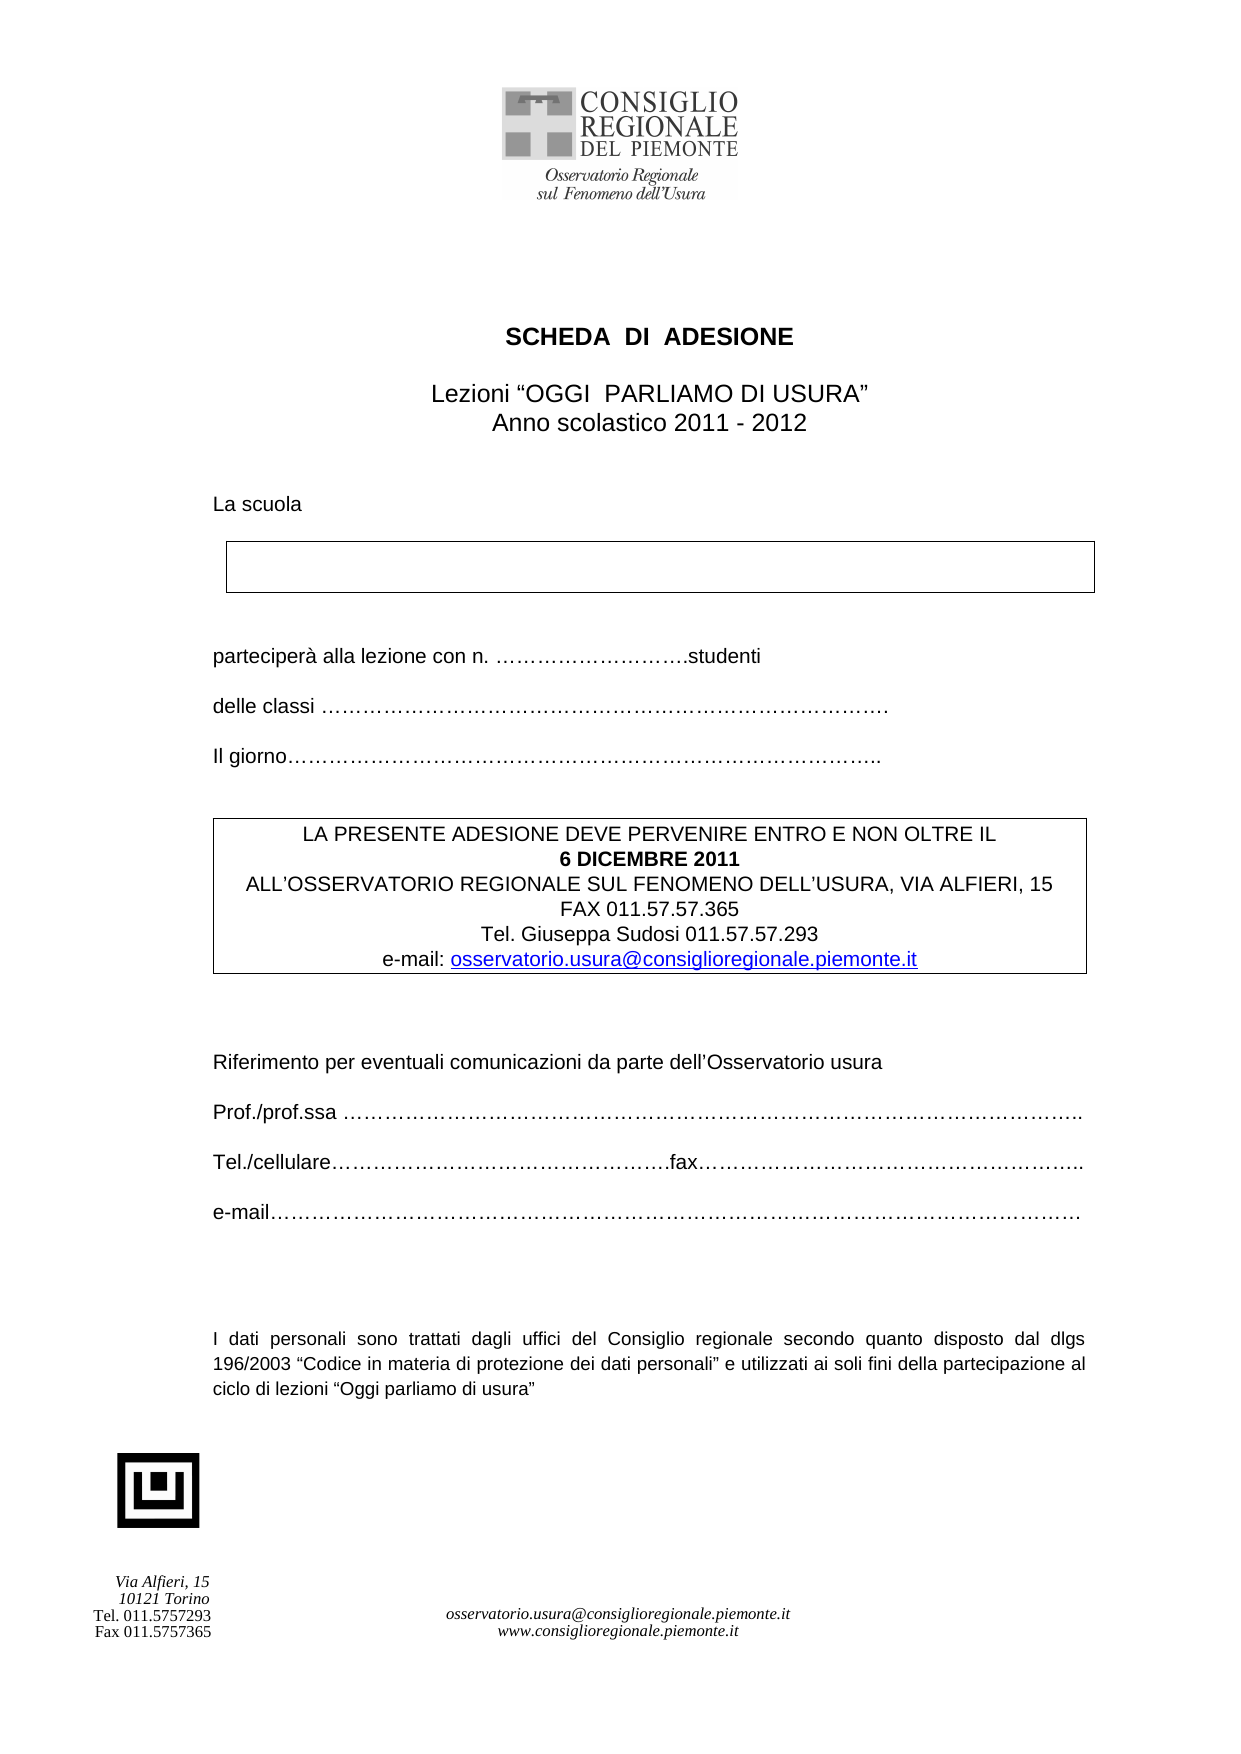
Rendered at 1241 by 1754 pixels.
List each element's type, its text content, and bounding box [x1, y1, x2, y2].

text Il giorno………………………………………………………………………….. [213, 743, 1087, 768]
text FAX 011.57.57.365 [214, 893, 1086, 918]
text delle classi ………………………………………………………………………. [213, 693, 1087, 718]
text Prof./prof.ssa …………………………………………………………………………………………….. [213, 1099, 1087, 1124]
text LA PRESENTE ADESIONE DEVE PERVENIRE ENTRO E NON OLTRE IL [214, 819, 1086, 843]
text Tel. Giuseppa Sudosi 011.57.57.293 [214, 918, 1086, 943]
picture [501, 87, 739, 200]
text ALL’OSSERVATORIO REGIONALE SUL FENOMENO DELL’USURA, VIA ALFIERI, 15 [214, 868, 1086, 893]
text e-mail……………………………………………………………………………………………………… [213, 1199, 1087, 1224]
text La scuola [213, 491, 1087, 516]
title SCHEDA DI ADESIONE [213, 322, 1087, 351]
table_header [227, 542, 1094, 592]
text I dati personali sono trattati dagli uffici del Consiglio regionale secondo quanto disposto dal dlgs 196/2003 “Codice in materia di protezione dei dati personali” e utilizzati ai soli fini della partecipazione al ciclo di lezioni “Oggi parliamo di usura” [213, 1324, 1087, 1399]
picture [117, 1453, 200, 1528]
text Lezioni “OGGI PARLIAMO DI USURA” [213, 379, 1087, 408]
subtitle 6 DICEMBRE 2011 [214, 843, 1086, 868]
text parteciperà alla lezione con n. ……………………….studenti [213, 643, 1087, 668]
text Tel./cellulare………………………………………….fax……………………………………………….. [213, 1149, 1087, 1174]
text e-mail: osservatorio.usura@consiglioregionale.piemonte.it [214, 943, 1086, 973]
text Riferimento per eventuali comunicazioni da parte dell’Osservatorio usura [213, 1049, 1087, 1074]
text Anno scolastico 2011 - 2012 [213, 408, 1087, 437]
